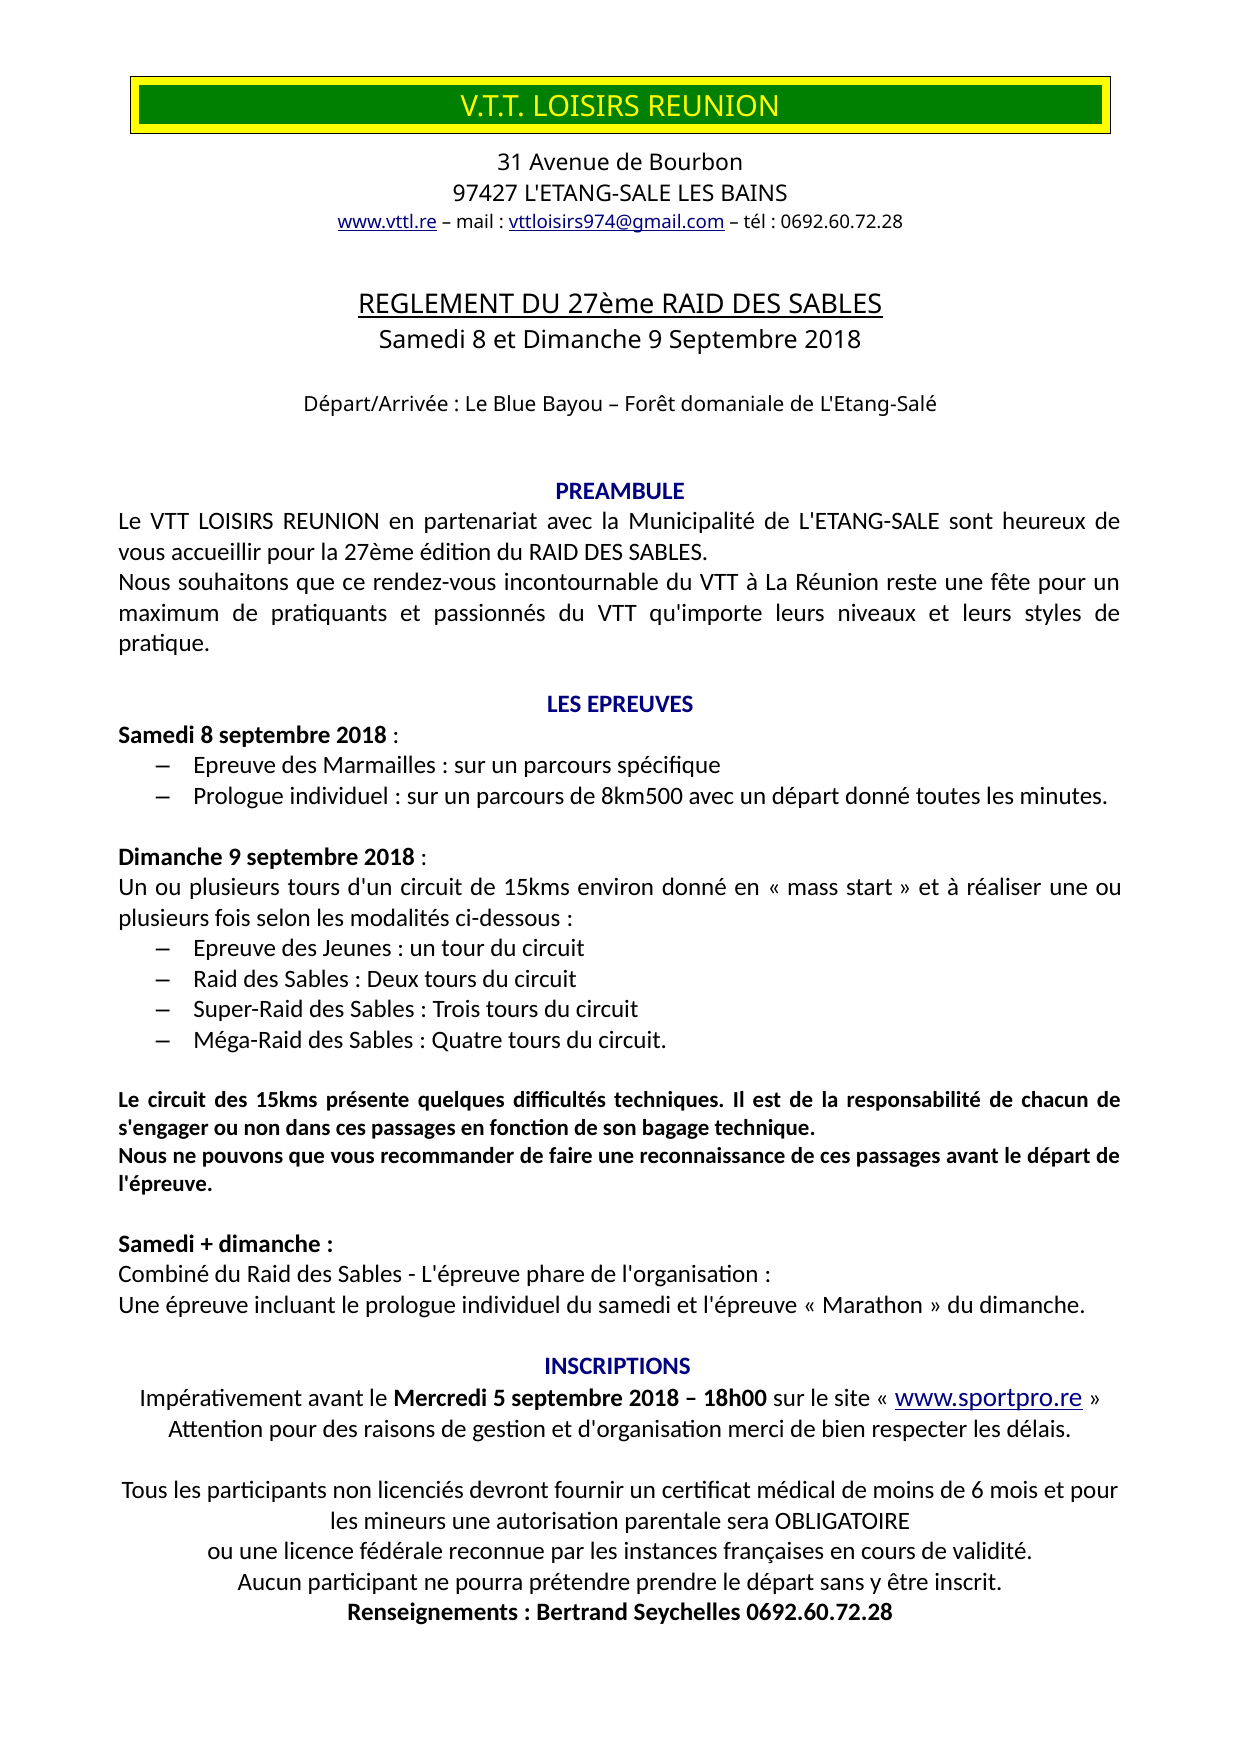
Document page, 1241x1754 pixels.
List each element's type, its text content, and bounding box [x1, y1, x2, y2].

text Le VTT LOISIRS REUNION en partenariat avec la Municipalité de L'ETANG-SALE sont heureux de vous accueillir pour la 27ème édition du RAID DES SABLES. [118, 505, 1122, 566]
text Samedi + dimanche : [118, 1228, 1122, 1258]
text Renseignements : Bertrand Seychelles 0692.60.72.28 [118, 1597, 1122, 1627]
text Une épreuve incluant le prologue individuel du samedi et l'épreuve « Marathon » du dimanche. [118, 1289, 1122, 1319]
list Raid des Sables : Deux tours du circuit [156, 963, 1122, 994]
text www.vttl.re – mail : vttloisirs974@gmail.com – tél : 0692.60.72.28 [118, 208, 1122, 233]
text REGLEMENT DU 27ème RAID DES SABLES [118, 284, 1122, 321]
list Méga-Raid des Sables : Quatre tours du circuit. [156, 1024, 1122, 1055]
text Le circuit des 15kms présente quelques difficultés techniques. Il est de la responsabilité de chacun de s'engager ou non dans ces passages en fonction de son bagage technique. [118, 1085, 1122, 1141]
text Impérativement avant le Mercredi 5 septembre 2018 – 18h00 sur le site « www.sportpro.re » [118, 1380, 1122, 1413]
list Super-Raid des Sables : Trois tours du circuit [156, 994, 1122, 1024]
list Prologue individuel : sur un parcours de 8km500 avec un départ donné toutes les minutes. [156, 780, 1122, 811]
text Un ou plusieurs tours d'un circuit de 15kms environ donné en « mass start » et à réaliser une ou plusieurs fois selon les modalités ci-dessous : [118, 872, 1122, 933]
text Nous ne pouvons que vous recommander de faire une reconnaissance de ces passages avant le départ de l'épreuve. [118, 1141, 1122, 1197]
text Tous les participants non licenciés devront fournir un certificat médical de moins de 6 mois et pour les mineurs une autorisation parentale sera OBLIGATOIRE [118, 1474, 1122, 1536]
text V.T.T. LOISIRS REUNION [139, 85, 1102, 124]
text Dimanche 9 septembre 2018 : [118, 841, 1122, 872]
text Samedi 8 septembre 2018 : [118, 719, 1122, 749]
text 97427 L'ETANG-SALE LES BAINS [118, 177, 1122, 208]
text Attention pour des raisons de gestion et d'organisation merci de bien respecter les délais. [118, 1413, 1122, 1444]
text LES EPREUVES [118, 688, 1122, 719]
text Samedi 8 et Dimanche 9 Septembre 2018 [118, 321, 1122, 355]
text INSCRIPTIONS [118, 1350, 1122, 1380]
text PREAMBULE [118, 475, 1122, 505]
list Epreuve des Marmailles : sur un parcours spécifique [156, 749, 1122, 780]
text Départ/Arrivée : Le Blue Bayou – Forêt domaniale de L'Etang-Salé [118, 389, 1122, 418]
text Combiné du Raid des Sables - L'épreuve phare de l'organisation : [118, 1258, 1122, 1289]
text Aucun participant ne pourra prétendre prendre le départ sans y être inscrit. [118, 1566, 1122, 1597]
text ou une licence fédérale reconnue par les instances françaises en cours de validité. [118, 1536, 1122, 1566]
list Epreuve des Jeunes : un tour du circuit [156, 933, 1122, 963]
text 31 Avenue de Bourbon [118, 64, 1122, 177]
text Nous souhaitons que ce rendez-vous incontournable du VTT à La Réunion reste une fête pour un maximum de pratiquants et passionnés du VTT qu'importe leurs niveaux et leurs styles de pratique. [118, 566, 1122, 658]
